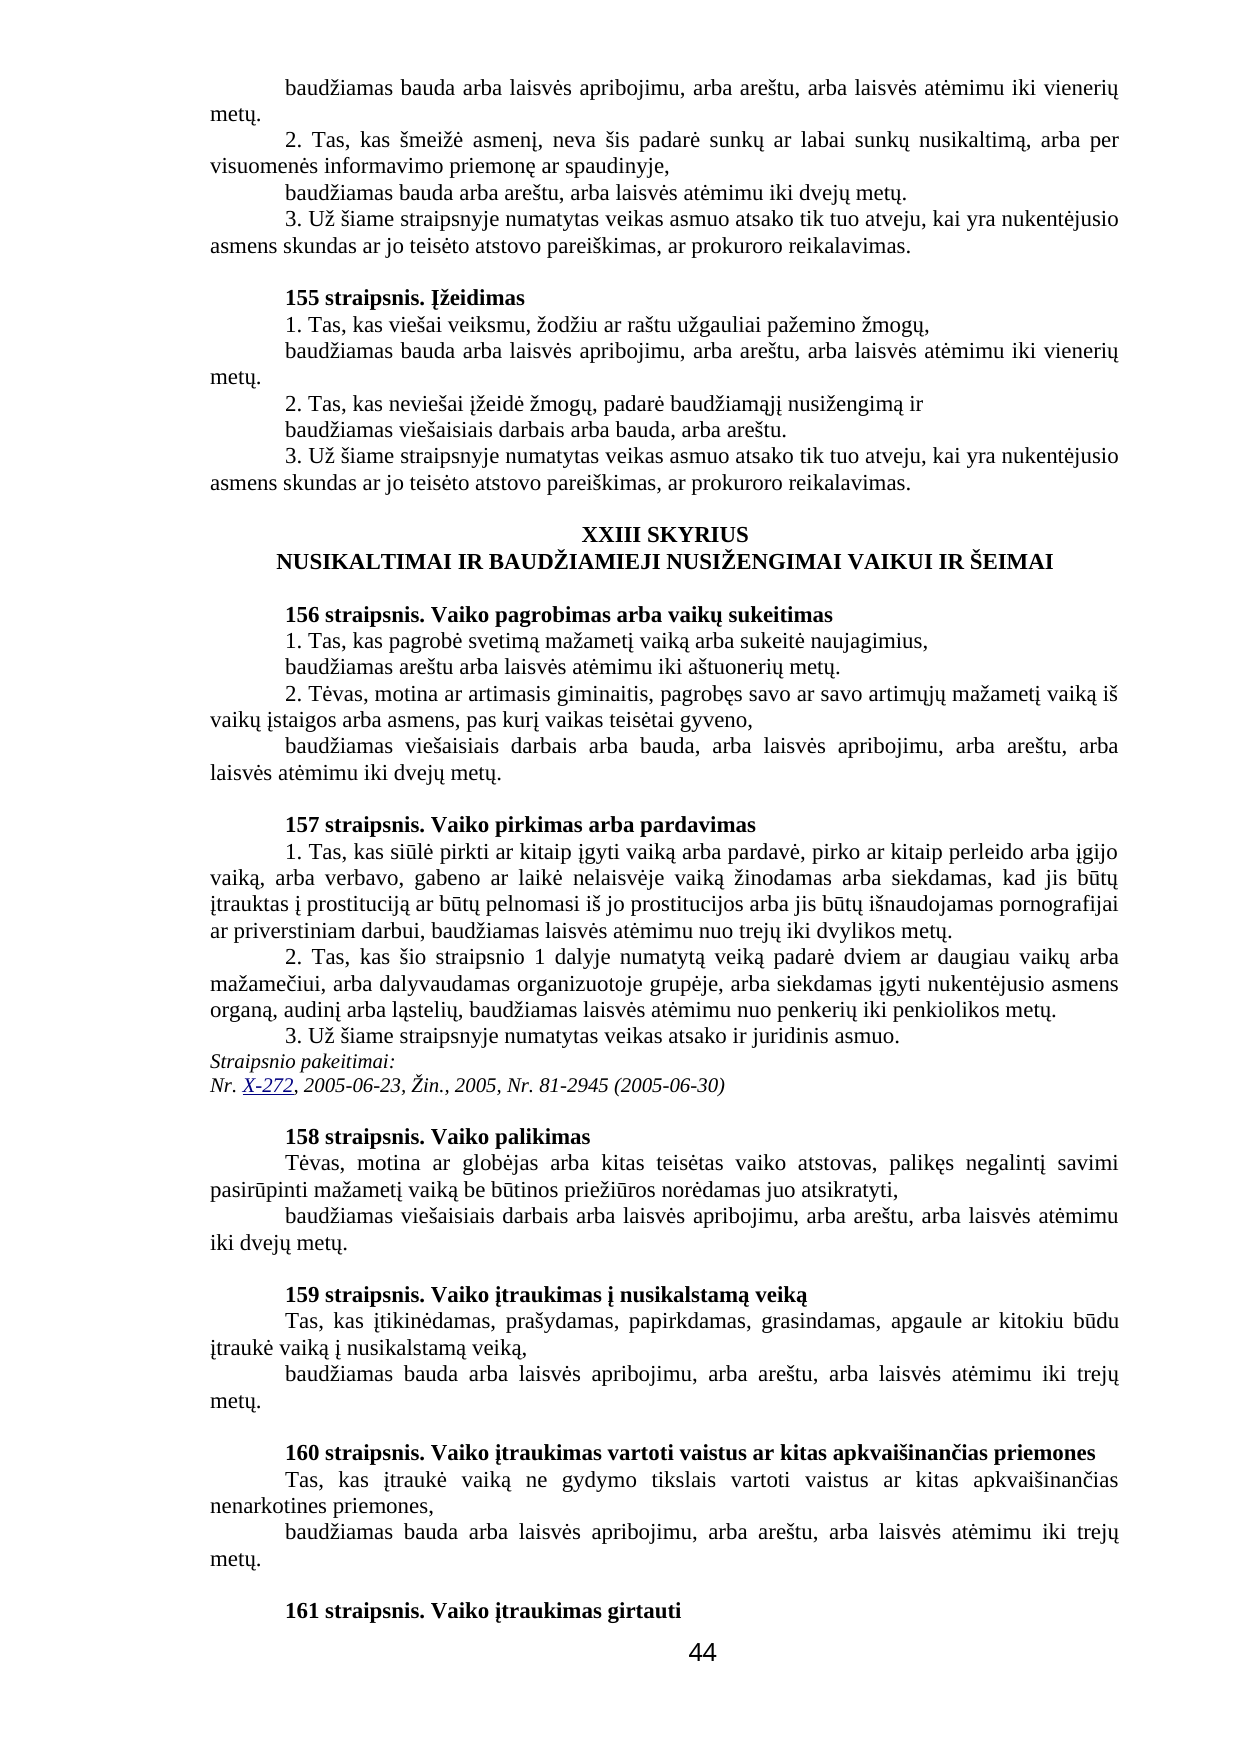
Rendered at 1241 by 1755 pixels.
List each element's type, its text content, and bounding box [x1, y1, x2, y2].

text 157 straipsnis. Vaiko pirkimas arba pardavimas [210, 811, 1120, 838]
text 160 straipsnis. Vaiko įtraukimas vartoti vaistus ar kitas apkvaišinančias priemones [285, 1439, 1120, 1466]
text baudžiamas bauda arba laisvės apribojimu, arba areštu, arba laisvės atėmimu iki trejų metų. [210, 1518, 1120, 1571]
text 155 straipsnis. Įžeidimas [210, 284, 1120, 311]
text baudžiamas bauda arba laisvės apribojimu, arba areštu, arba laisvės atėmimu iki vienerių metų. [210, 337, 1120, 390]
text baudžiamas areštu arba laisvės atėmimu iki aštuonerių metų. [210, 653, 1120, 680]
text 2. Tėvas, motina ar artimasis giminaitis, pagrobęs savo ar savo artimųjų mažametį vaiką iš vaikų įstaigos arba asmens, pas kurį vaikas teisėtai gyveno, [210, 680, 1120, 732]
text 2. Tas, kas šio straipsnio 1 dalyje numatytą veiką padarė dviem ar daugiau vaikų arba mažamečiui, arba dalyvaudamas organizuotoje grupėje, arba siekdamas įgyti nukentėjusio asmens organą, audinį arba ląstelių, baudžiamas laisvės atėmimu nuo penkerių iki penkiolikos metų. [210, 943, 1120, 1022]
text Tas, kas įtraukė vaiką ne gydymo tikslais vartoti vaistus ar kitas apkvaišinančias nenarkotines priemones, [210, 1466, 1120, 1518]
text 158 straipsnis. Vaiko palikimas [210, 1123, 1120, 1149]
text 2. Tas, kas šmeižė asmenį, neva šis padarė sunkų ar labai sunkų nusikaltimą, arba per visuomenės informavimo priemonę ar spaudinyje, [210, 126, 1120, 179]
text baudžiamas bauda arba laisvės apribojimu, arba areštu, arba laisvės atėmimu iki trejų metų. [210, 1360, 1120, 1413]
text 2. Tas, kas neviešai įžeidė žmogų, padarė baudžiamąjį nusižengimą ir [210, 390, 1120, 416]
text NUSIKALTIMAI IR BAUDŽIAMIEJI NUSIŽENGIMAI VAIKUI IR ŠEIMAI [210, 548, 1120, 574]
text Tas, kas įtikinėdamas, prašydamas, papirkdamas, grasindamas, apgaule ar kitokiu būdu įtraukė vaiką į nusikalstamą veiką, [210, 1308, 1120, 1360]
text 1. Tas, kas pagrobė svetimą mažametį vaiką arba sukeitė naujagimius, [210, 627, 1120, 653]
text Tėvas, motina ar globėjas arba kitas teisėtas vaiko atstovas, palikęs negalintį savimi pasirūpinti mažametį vaiką be būtinos priežiūros norėdamas juo atsikratyti, [210, 1149, 1120, 1202]
text baudžiamas bauda arba areštu, arba laisvės atėmimu iki dvejų metų. [210, 179, 1120, 205]
text 1. Tas, kas viešai veiksmu, žodžiu ar raštu užgauliai pažemino žmogų, [210, 311, 1120, 337]
text baudžiamas viešaisiais darbais arba laisvės apribojimu, arba areštu, arba laisvės atėmimu iki dvejų metų. [210, 1202, 1120, 1255]
text 161 straipsnis. Vaiko įtraukimas girtauti [210, 1597, 1120, 1624]
text baudžiamas viešaisiais darbais arba bauda, arba areštu. [210, 416, 1120, 442]
text XXIII SKYRIUS [210, 522, 1120, 548]
text 3. Už šiame straipsnyje numatytas veikas asmuo atsako tik tuo atveju, kai yra nukentėjusio asmens skundas ar jo teisėto atstovo pareiškimas, ar prokuroro reikalavimas. [210, 442, 1120, 495]
text 156 straipsnis. Vaiko pagrobimas arba vaikų sukeitimas [210, 601, 1120, 627]
text 3. Už šiame straipsnyje numatytas veikas asmuo atsako tik tuo atveju, kai yra nukentėjusio asmens skundas ar jo teisėto atstovo pareiškimas, ar prokuroro reikalavimas. [210, 205, 1120, 258]
text 159 straipsnis. Vaiko įtraukimas į nusikalstamą veiką [210, 1281, 1120, 1308]
text baudžiamas bauda arba laisvės apribojimu, arba areštu, arba laisvės atėmimu iki vienerių metų. [210, 73, 1120, 126]
text Nr. X-272, 2005-06-23, Žin., 2005, Nr. 81-2945 (2005-06-30) [210, 1073, 1120, 1097]
text 3. Už šiame straipsnyje numatytas veikas atsako ir juridinis asmuo. [210, 1022, 1120, 1049]
text baudžiamas viešaisiais darbais arba bauda, arba laisvės apribojimu, arba areštu, arba laisvės atėmimu iki dvejų metų. [210, 732, 1120, 785]
text 1. Tas, kas siūlė pirkti ar kitaip įgyti vaiką arba pardavė, pirko ar kitaip perleido arba įgijo vaiką, arba verbavo, gabeno ar laikė nelaisvėje vaiką žinodamas arba siekdamas, kad jis būtų įtrauktas į prostituciją ar būtų pelnomasi iš jo prostitucijos arba jis būtų išnaudojamas pornografijai ar priverstiniam darbui, baudžiamas laisvės atėmimu nuo trejų iki dvylikos metų. [210, 838, 1120, 943]
text Straipsnio pakeitimai: [210, 1049, 1120, 1073]
